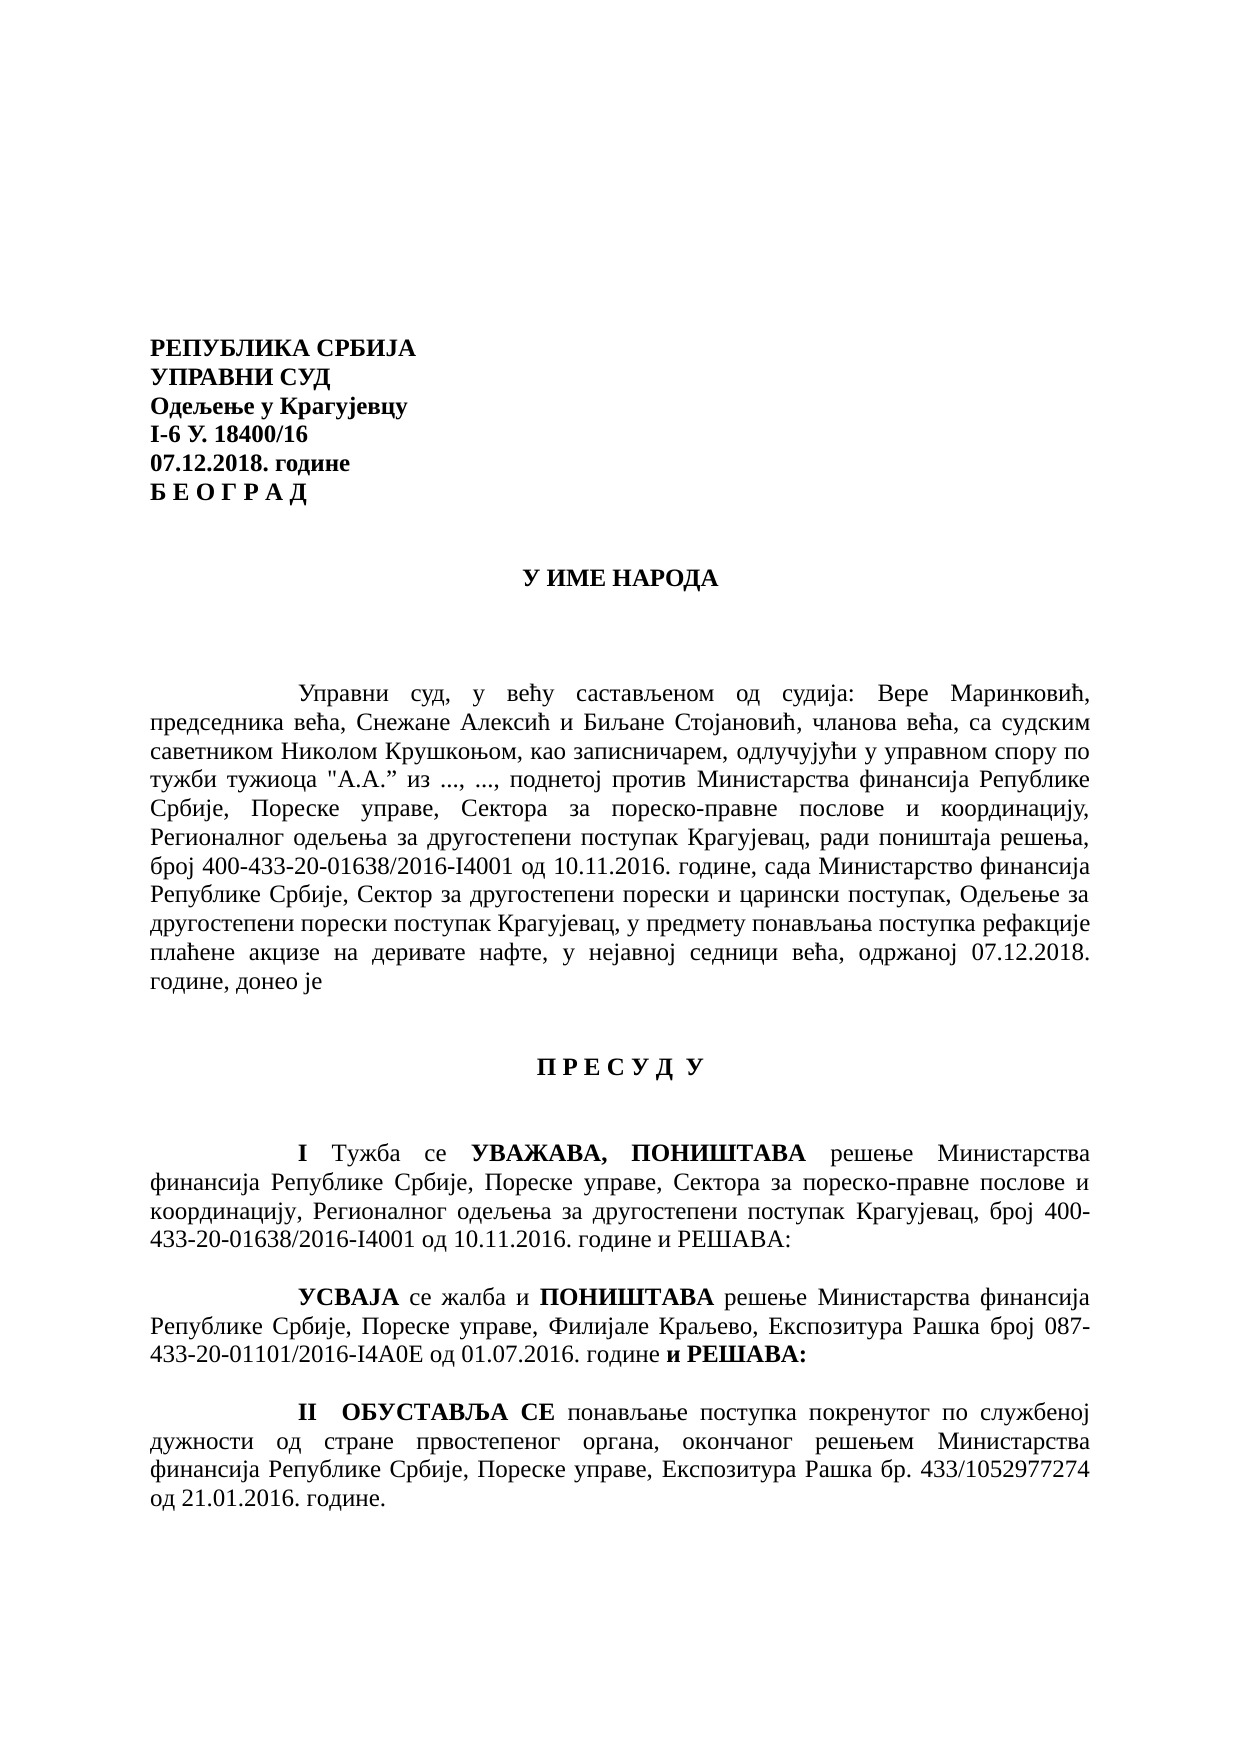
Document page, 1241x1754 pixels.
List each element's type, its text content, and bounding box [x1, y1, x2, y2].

text I-6 У. 18400/16 [150, 419, 1090, 448]
text Управни суд, у већу састављеном од судија: Вере Маринковић, председника већа, Снежане Алексић и Биљане Стојановић, чланова већа, са судским саветником Николом Крушкоњом, као записничарем, одлучујући у управном спору по тужби тужиоца "А.А.” из ..., ..., поднетој против Министарства финансија Републике Србије, Пореске управе, Сектора за пореско-правне послове и координацију, Регионалног одељења за другостепени поступак Крагујевац, ради поништаја решења, број 400-433-20-01638/2016-I4001 од 10.11.2016. године, сада Министарство финансија Републике Србије, Сектор за другостепени порески и царински поступак, Одељење за другостепени порески поступак Крагујевац, у предмету понављања поступка рефакције плаћене акцизе на деривате нафте, у нејавној седници већа, одржаној 07.12.2018. године, донео је [150, 678, 1090, 994]
text РЕПУБЛИКА СРБИЈА [150, 148, 1090, 362]
text Одељење у Крагујевцу [150, 391, 1090, 419]
text I Тужба се УВАЖАВА, ПОНИШТАВА решење Министарства финансија Републике Србије, Пореске управе, Сектора за пореско-правне послове и координацију, Регионалног одељења за другостепени поступак Крагујевац, број 400-433-20-01638/2016-I4001 од 10.11.2016. године и РЕШАВА: [150, 1138, 1090, 1253]
text У ИМЕ НАРОДА [150, 563, 1090, 592]
text II ОБУСТАВЉА СЕ понављање поступка покренутог по службеној дужности од стране првостепеног органа, окончаног решењем Министарства финансија Републике Србије, Пореске управе, Експозитура Рашка бр. 433/1052977274 од 21.01.2016. године. [150, 1397, 1090, 1512]
text УСВАЈА се жалба и ПОНИШТАВА решење Министарства финансија Републике Србије, Пореске управе, Филијале Краљево, Експозитура Рашка број 087-433-20-01101/2016-I4А0Е од 01.07.2016. године и РЕШАВА: [150, 1282, 1090, 1368]
text УПРАВНИ СУД [150, 362, 1090, 391]
text 07.12.2018. године [150, 448, 1090, 477]
text Б Е О Г Р А Д [150, 477, 1090, 506]
text П Р Е С У Д У [150, 1052, 1090, 1081]
